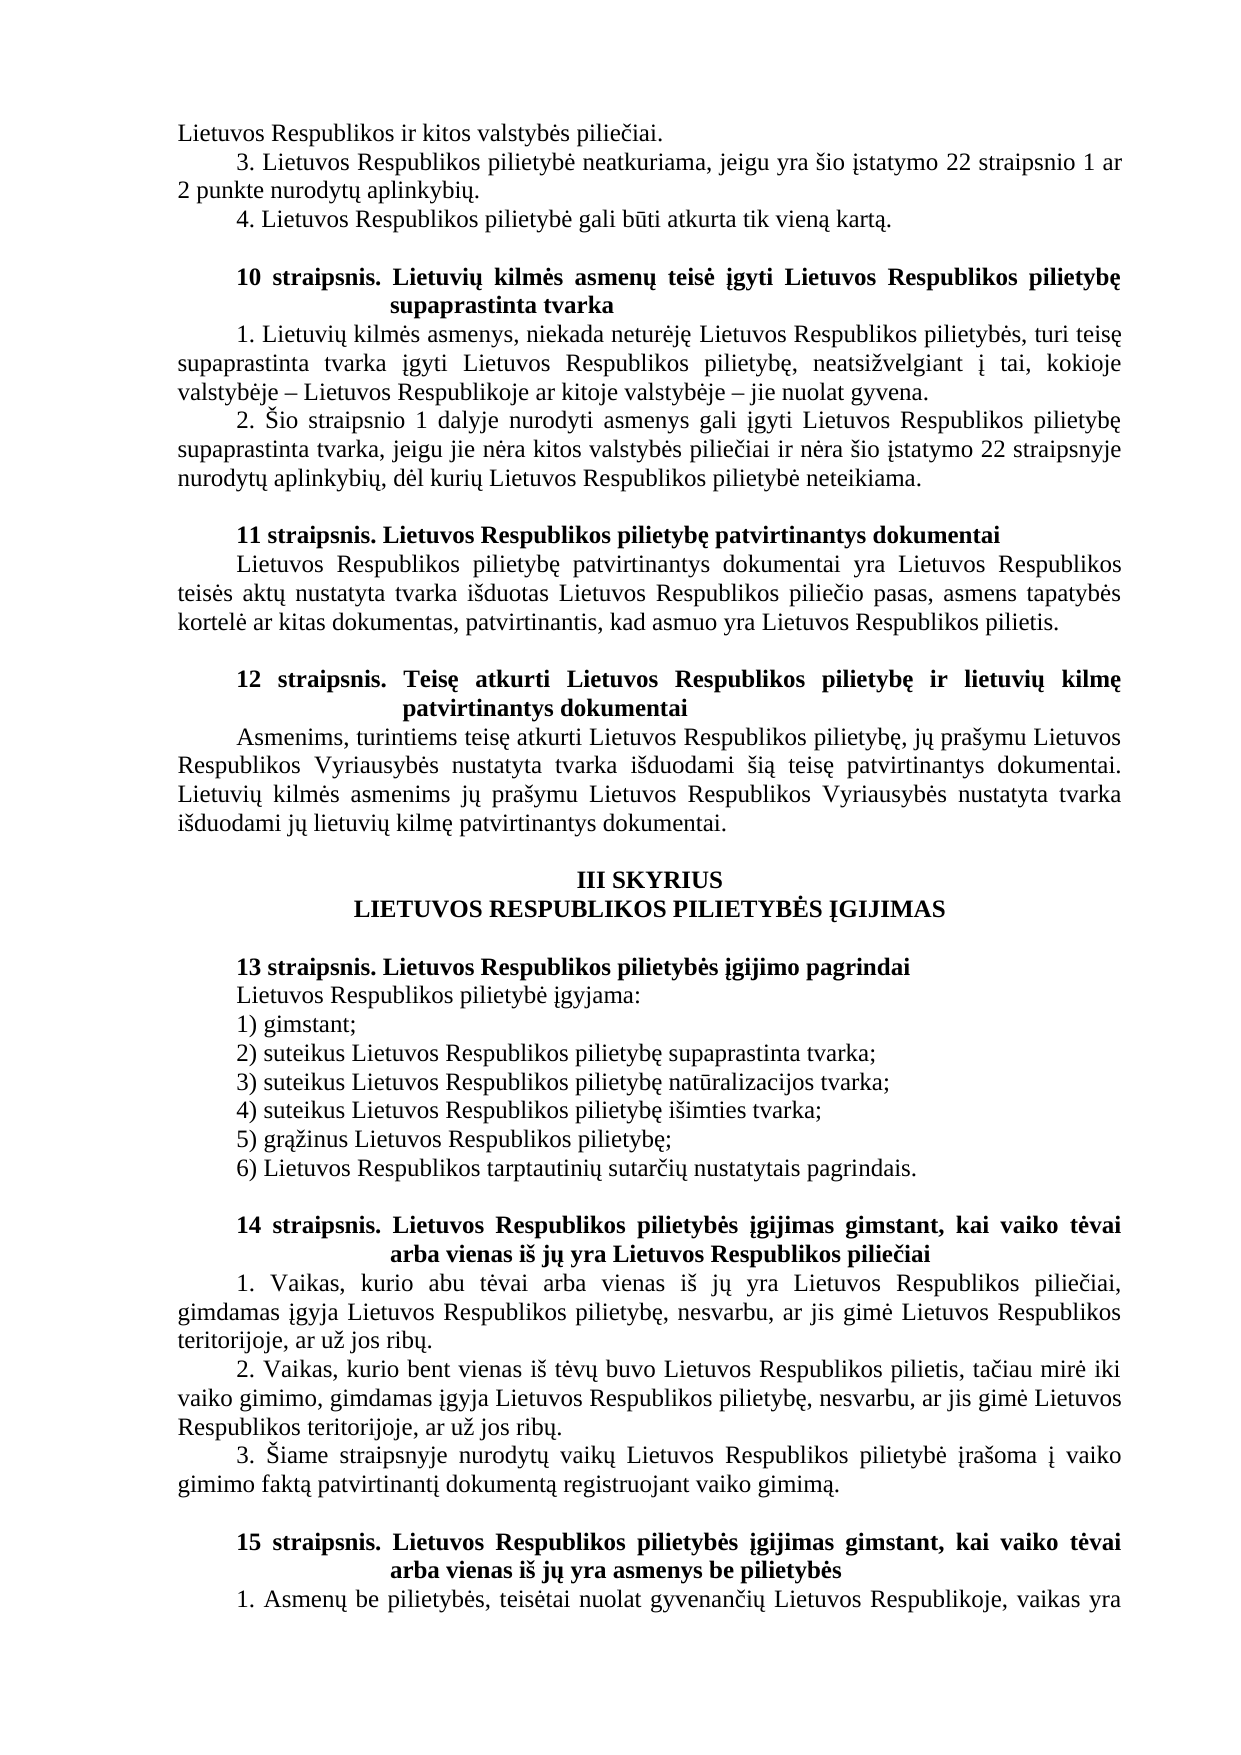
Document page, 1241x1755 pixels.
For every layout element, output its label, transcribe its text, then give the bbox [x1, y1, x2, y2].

text 10 straipsnis. Lietuvių kilmės asmenų teisė įgyti Lietuvos Respublikos pilietybę supaprastinta tvarka [236, 262, 1122, 319]
text 11 straipsnis. Lietuvos Respublikos pilietybę patvirtinantys dokumentai [177, 521, 1122, 549]
text 14 straipsnis. Lietuvos Respublikos pilietybės įgijimas gimstant, kai vaiko tėvai arba vienas iš jų yra Lietuvos Respublikos piliečiai [236, 1211, 1122, 1268]
text 2. Vaikas, kurio bent vienas iš tėvų buvo Lietuvos Respublikos pilietis, tačiau mirė iki vaiko gimimo, gimdamas įgyja Lietuvos Respublikos pilietybę, nesvarbu, ar jis gimė Lietuvos Respublikos teritorijoje, ar už jos ribų. [177, 1354, 1122, 1441]
text 2) suteikus Lietuvos Respublikos pilietybę supaprastinta tvarka; [177, 1038, 1122, 1067]
text 3. Lietuvos Respublikos pilietybė neatkuriama, jeigu yra šio įstatymo 22 straipsnio 1 ar 2 punkte nurodytų aplinkybių. [177, 147, 1122, 204]
text 2. Šio straipsnio 1 dalyje nurodyti asmenys gali įgyti Lietuvos Respublikos pilietybę supaprastinta tvarka, jeigu jie nėra kitos valstybės piliečiai ir nėra šio įstatymo 22 straipsnyje nurodytų aplinkybių, dėl kurių Lietuvos Respublikos pilietybė neteikiama. [177, 406, 1122, 492]
text Lietuvos Respublikos ir kitos valstybės piliečiai. [177, 118, 1122, 147]
text 1. Lietuvių kilmės asmenys, niekada neturėję Lietuvos Respublikos pilietybės, turi teisę supaprastinta tvarka įgyti Lietuvos Respublikos pilietybę, neatsižvelgiant į tai, kokioje valstybėje – Lietuvos Respublikoje ar kitoje valstybėje – jie nuolat gyvena. [177, 319, 1122, 406]
text 12 straipsnis. Teisę atkurti Lietuvos Respublikos pilietybę ir lietuvių kilmę patvirtinantys dokumentai [236, 664, 1122, 722]
text Lietuvos Respublikos pilietybę patvirtinantys dokumentai yra Lietuvos Respublikos teisės aktų nustatyta tvarka išduotas Lietuvos Respublikos piliečio pasas, asmens tapatybės kortelė ar kitas dokumentas, patvirtinantis, kad asmuo yra Lietuvos Respublikos pilietis. [177, 549, 1122, 636]
text 13 straipsnis. Lietuvos Respublikos pilietybės įgijimo pagrindai [177, 952, 1122, 981]
text 1. Asmenų be pilietybės, teisėtai nuolat gyvenančių Lietuvos Respublikoje, vaikas yra [177, 1584, 1122, 1613]
text 3) suteikus Lietuvos Respublikos pilietybę natūralizacijos tvarka; [177, 1067, 1122, 1096]
text 1) gimstant; [177, 1009, 1122, 1038]
text 1. Vaikas, kurio abu tėvai arba vienas iš jų yra Lietuvos Respublikos piliečiai, gimdamas įgyja Lietuvos Respublikos pilietybę, nesvarbu, ar jis gimė Lietuvos Respublikos teritorijoje, ar už jos ribų. [177, 1268, 1122, 1354]
text 6) Lietuvos Respublikos tarptautinių sutarčių nustatytais pagrindais. [177, 1153, 1122, 1182]
text 15 straipsnis. Lietuvos Respublikos pilietybės įgijimas gimstant, kai vaiko tėvai arba vienas iš jų yra asmenys be pilietybės [236, 1527, 1122, 1584]
text 4) suteikus Lietuvos Respublikos pilietybę išimties tvarka; [177, 1096, 1122, 1124]
text 4. Lietuvos Respublikos pilietybė gali būti atkurta tik vieną kartą. [177, 204, 1122, 233]
text III SKYRIUS [177, 866, 1122, 894]
text 5) grąžinus Lietuvos Respublikos pilietybę; [177, 1124, 1122, 1153]
text 3. Šiame straipsnyje nurodytų vaikų Lietuvos Respublikos pilietybė įrašoma į vaiko gimimo faktą patvirtinantį dokumentą registruojant vaiko gimimą. [177, 1441, 1122, 1498]
text LIETUVOS RESPUBLIKOS PILIETYBĖS ĮGIJIMAS [177, 894, 1122, 923]
text Asmenims, turintiems teisę atkurti Lietuvos Respublikos pilietybę, jų prašymu Lietuvos Respublikos Vyriausybės nustatyta tvarka išduodami šią teisę patvirtinantys dokumentai. Lietuvių kilmės asmenims jų prašymu Lietuvos Respublikos Vyriausybės nustatyta tvarka išduodami jų lietuvių kilmę patvirtinantys dokumentai. [177, 722, 1122, 837]
text Lietuvos Respublikos pilietybė įgyjama: [177, 981, 1122, 1009]
